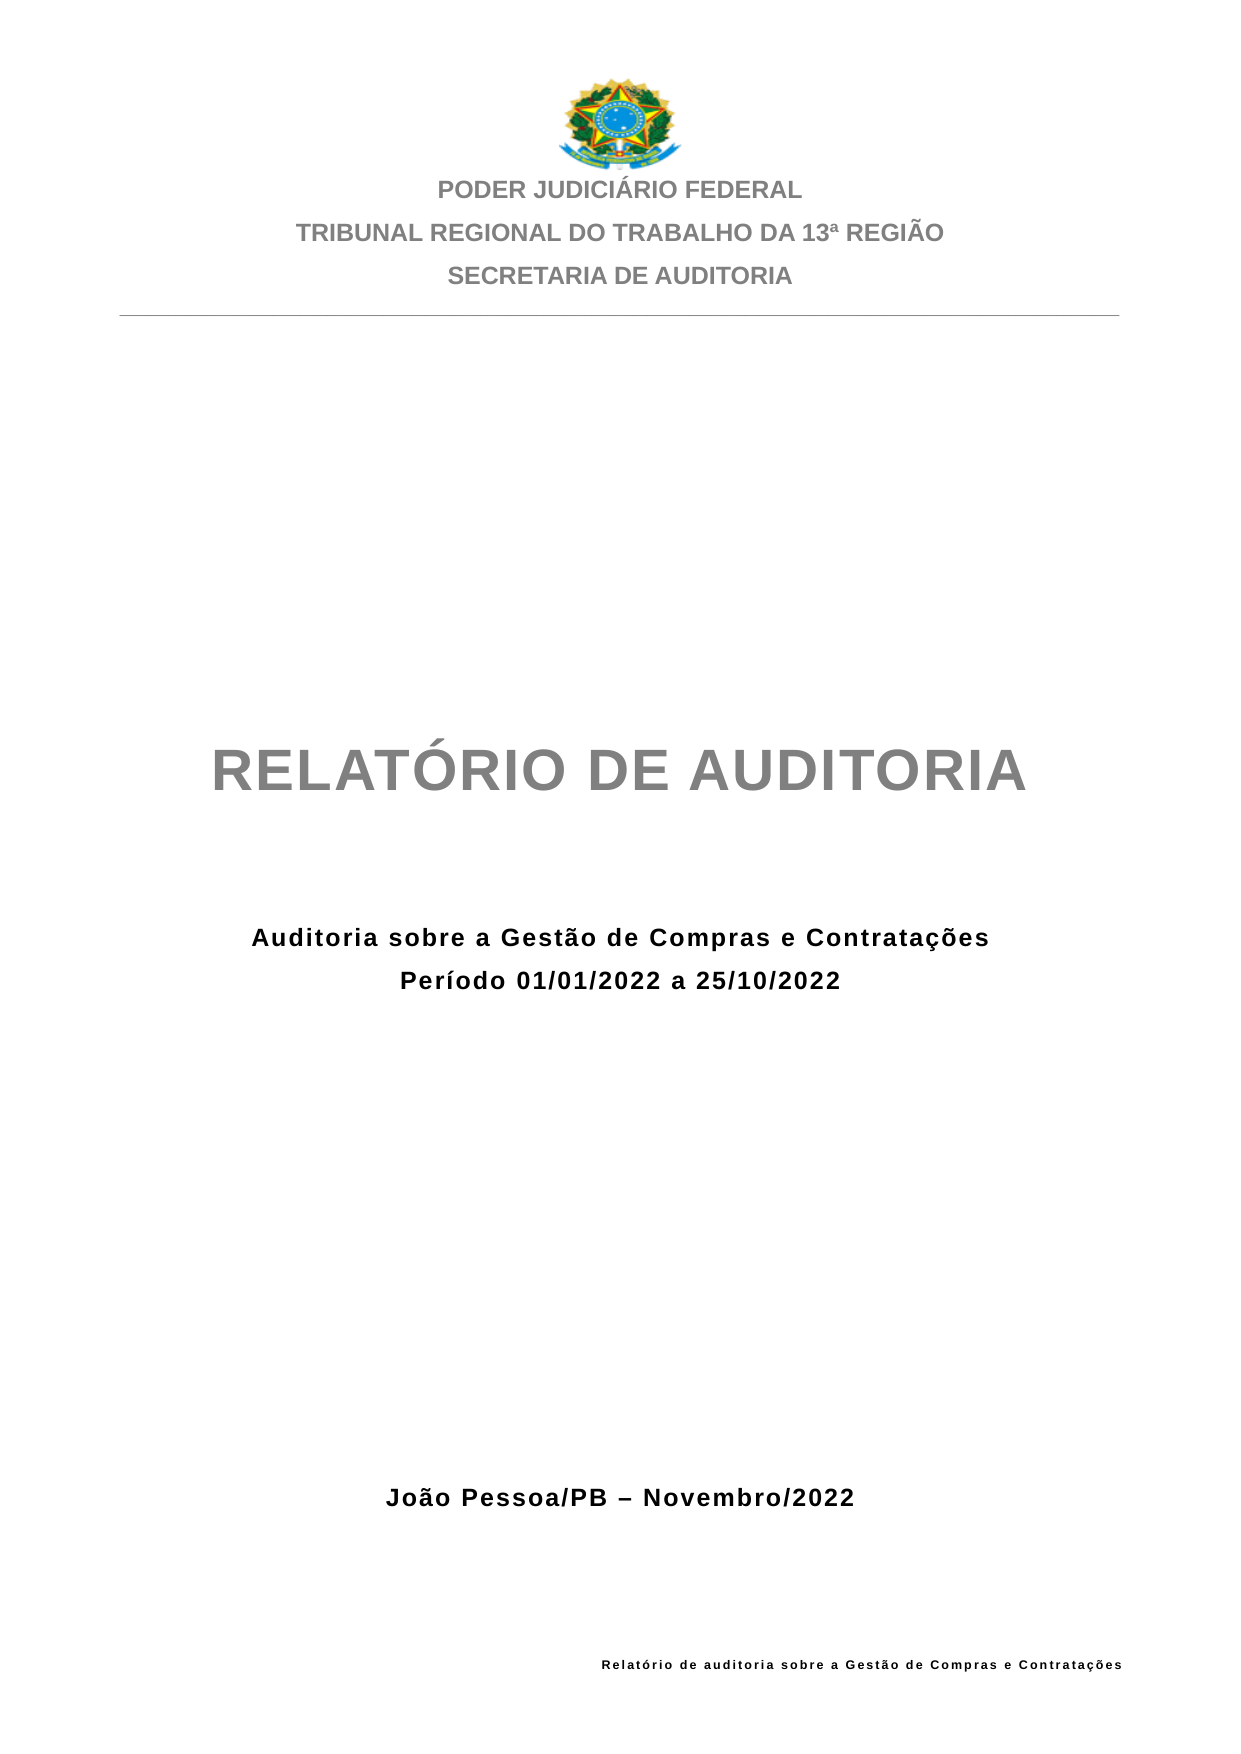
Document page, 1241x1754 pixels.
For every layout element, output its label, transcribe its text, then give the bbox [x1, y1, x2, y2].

text RELATÓRIO DE AUDITORIA [118, 736, 1122, 803]
text João Pessoa/PB – Novembro/2022 [118, 1483, 1122, 1512]
text Auditoria sobre a Gestão de Compras e Contratações [118, 923, 1122, 952]
text Período 01/01/2022 a 25/10/2022 [118, 966, 1122, 995]
